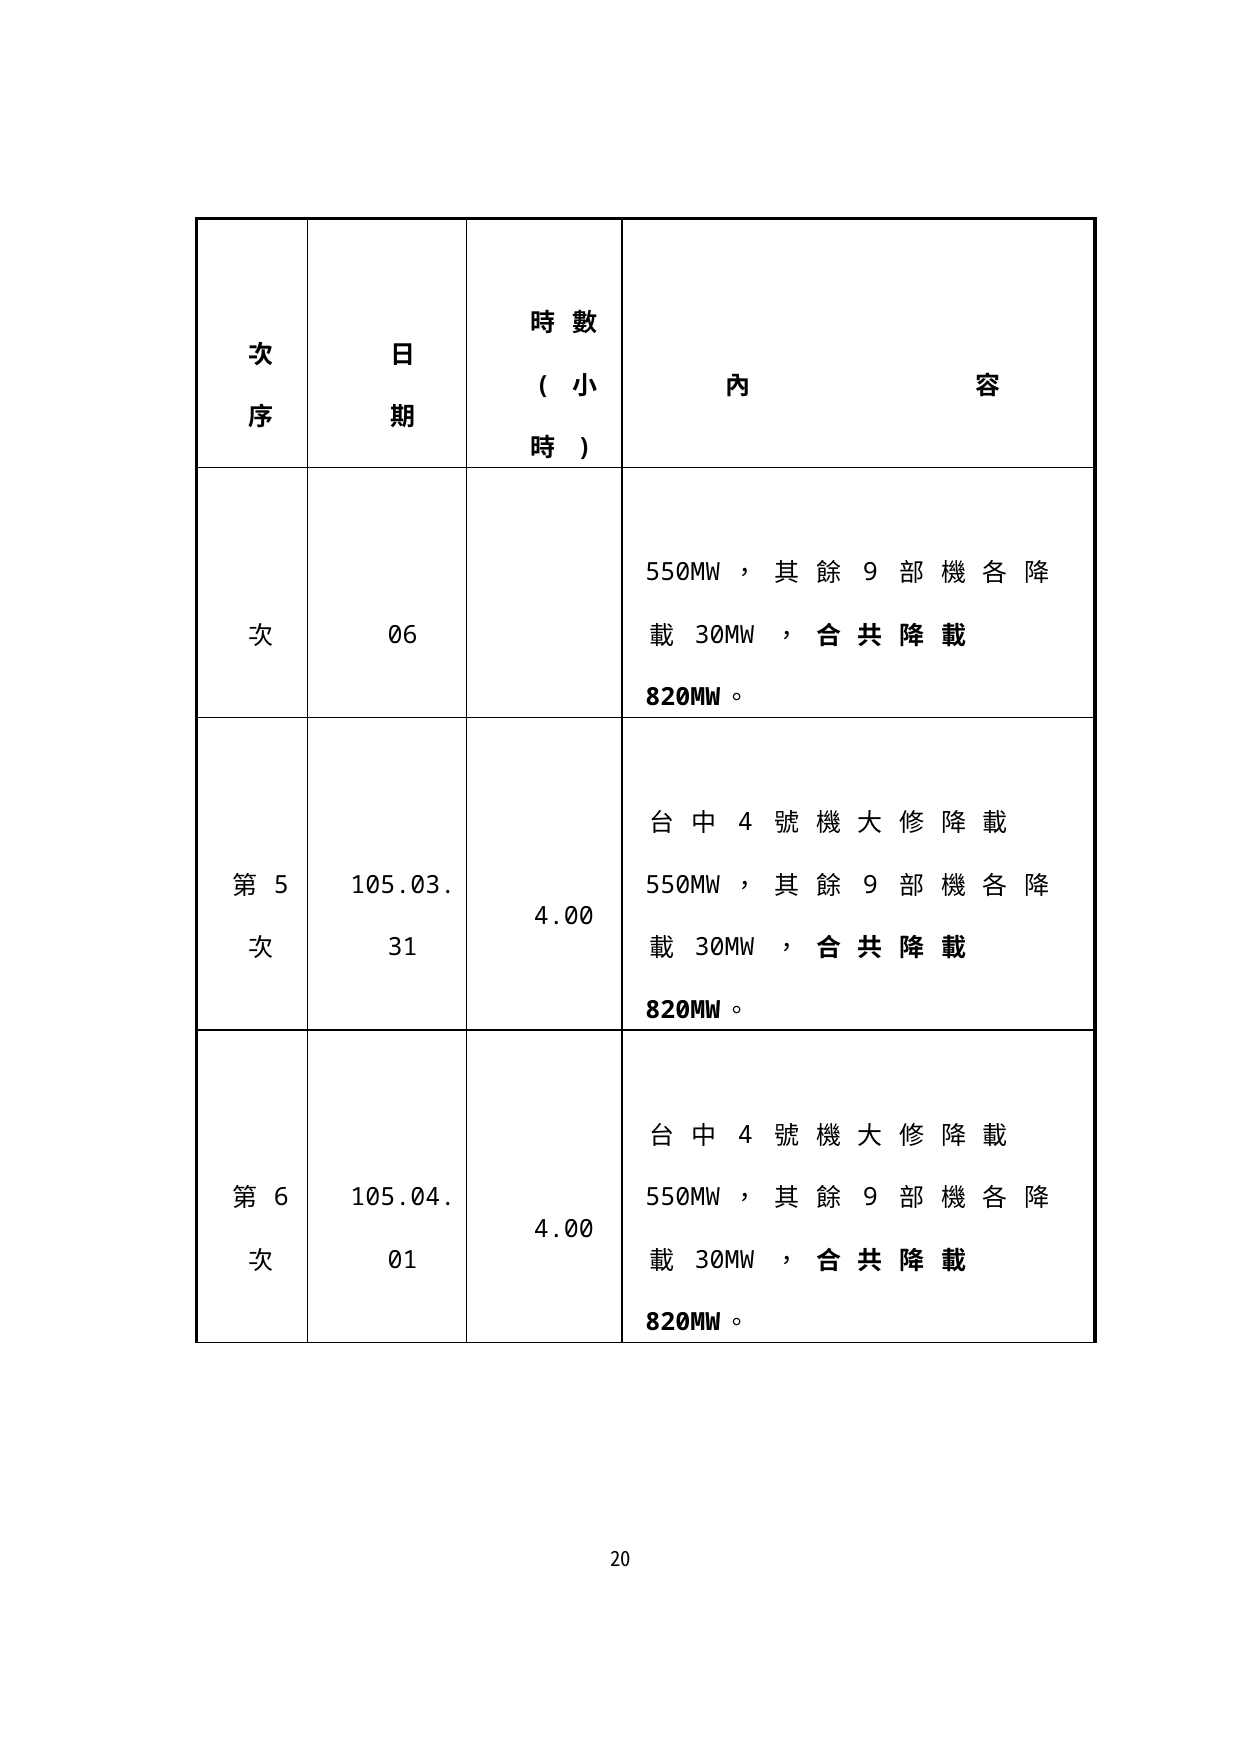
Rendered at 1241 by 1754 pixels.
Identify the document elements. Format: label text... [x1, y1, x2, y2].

table_cell 台中4號機大修降載550MW，其餘9部機各降載30MW，合共降載820MW。 [623, 1031, 1093, 1342]
table_cell [467, 468, 621, 717]
table_cell 4.00 [467, 718, 621, 1029]
table_cell 4.00 [467, 1031, 621, 1342]
table_cell 第5次 [198, 718, 307, 1029]
table_cell 06 [308, 468, 466, 717]
table_cell 105.04.01 [308, 1031, 466, 1342]
table_header 內 容 [623, 220, 1093, 467]
table_header 次 序 [198, 220, 307, 467]
table_cell 105.03.31 [308, 718, 466, 1029]
table_header 時數(小時) [467, 220, 621, 467]
table_cell 550MW，其餘9部機各降載30MW，合共降載820MW。 [623, 468, 1093, 717]
table_cell 第6次 [198, 1031, 307, 1342]
table_header 日 期 [308, 220, 466, 467]
table_cell 次 [198, 468, 307, 717]
table_cell 台中4號機大修降載550MW，其餘9部機各降載30MW，合共降載820MW。 [623, 718, 1093, 1029]
